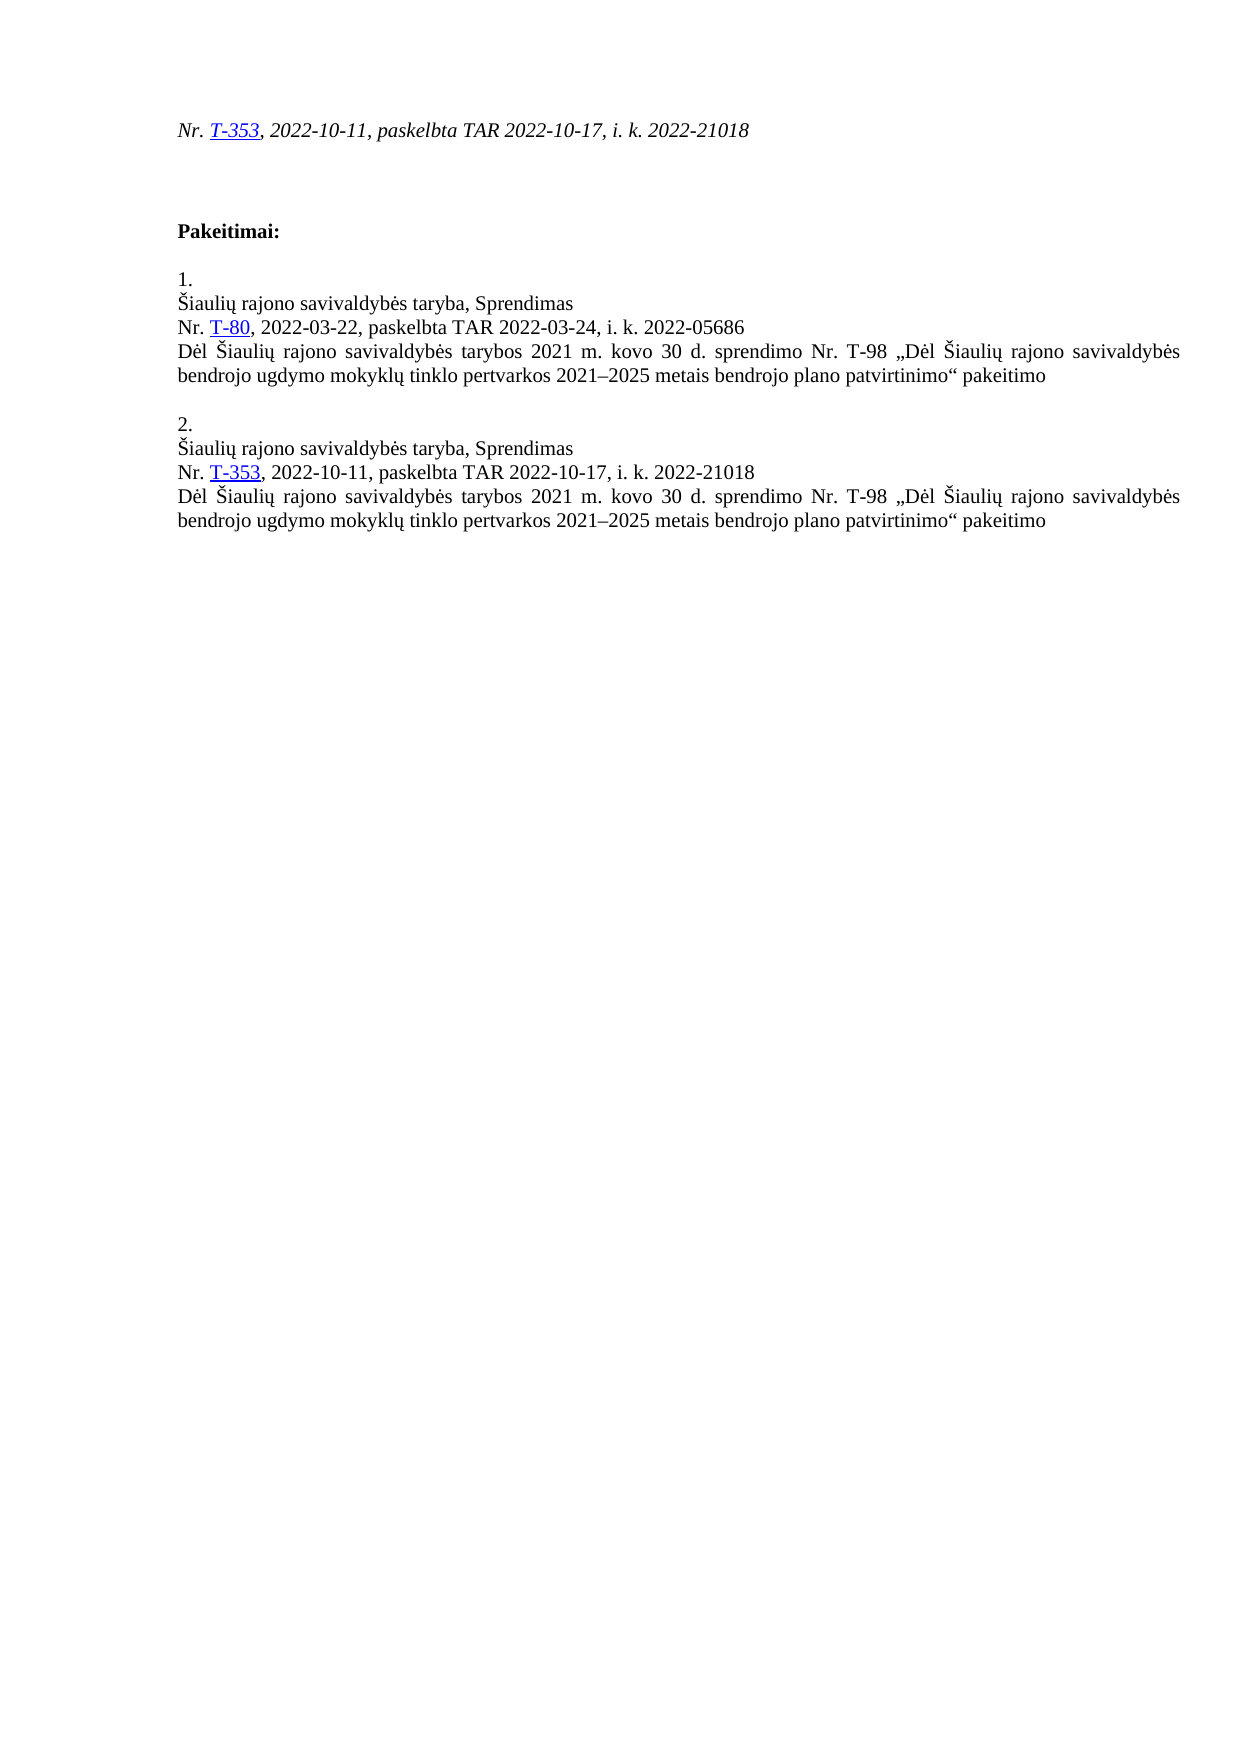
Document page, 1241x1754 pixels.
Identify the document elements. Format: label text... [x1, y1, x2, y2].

text 1. [177, 267, 1181, 291]
text Šiaulių rajono savivaldybės taryba, Sprendimas [177, 436, 1181, 460]
text Nr. T-80, 2022-03-22, paskelbta TAR 2022-03-24, i. k. 2022-05686 [177, 315, 1181, 339]
text Nr. T-353, 2022-10-11, paskelbta TAR 2022-10-17, i. k. 2022-21018 [177, 460, 1181, 484]
text Nr. T-353, 2022-10-11, paskelbta TAR 2022-10-17, i. k. 2022-21018 [177, 118, 1181, 142]
text Pakeitimai: [177, 219, 1181, 243]
text Dėl Šiaulių rajono savivaldybės tarybos 2021 m. kovo 30 d. sprendimo Nr. T-98 „Dėl Šiaulių rajono savivaldybės bendrojo ugdymo mokyklų tinklo pertvarkos 2021–2025 metais bendrojo plano patvirtinimo“ pakeitimo [177, 339, 1181, 387]
text 2. [177, 412, 1181, 436]
text Dėl Šiaulių rajono savivaldybės tarybos 2021 m. kovo 30 d. sprendimo Nr. T-98 „Dėl Šiaulių rajono savivaldybės bendrojo ugdymo mokyklų tinklo pertvarkos 2021–2025 metais bendrojo plano patvirtinimo“ pakeitimo [177, 484, 1181, 532]
text Šiaulių rajono savivaldybės taryba, Sprendimas [177, 291, 1181, 315]
